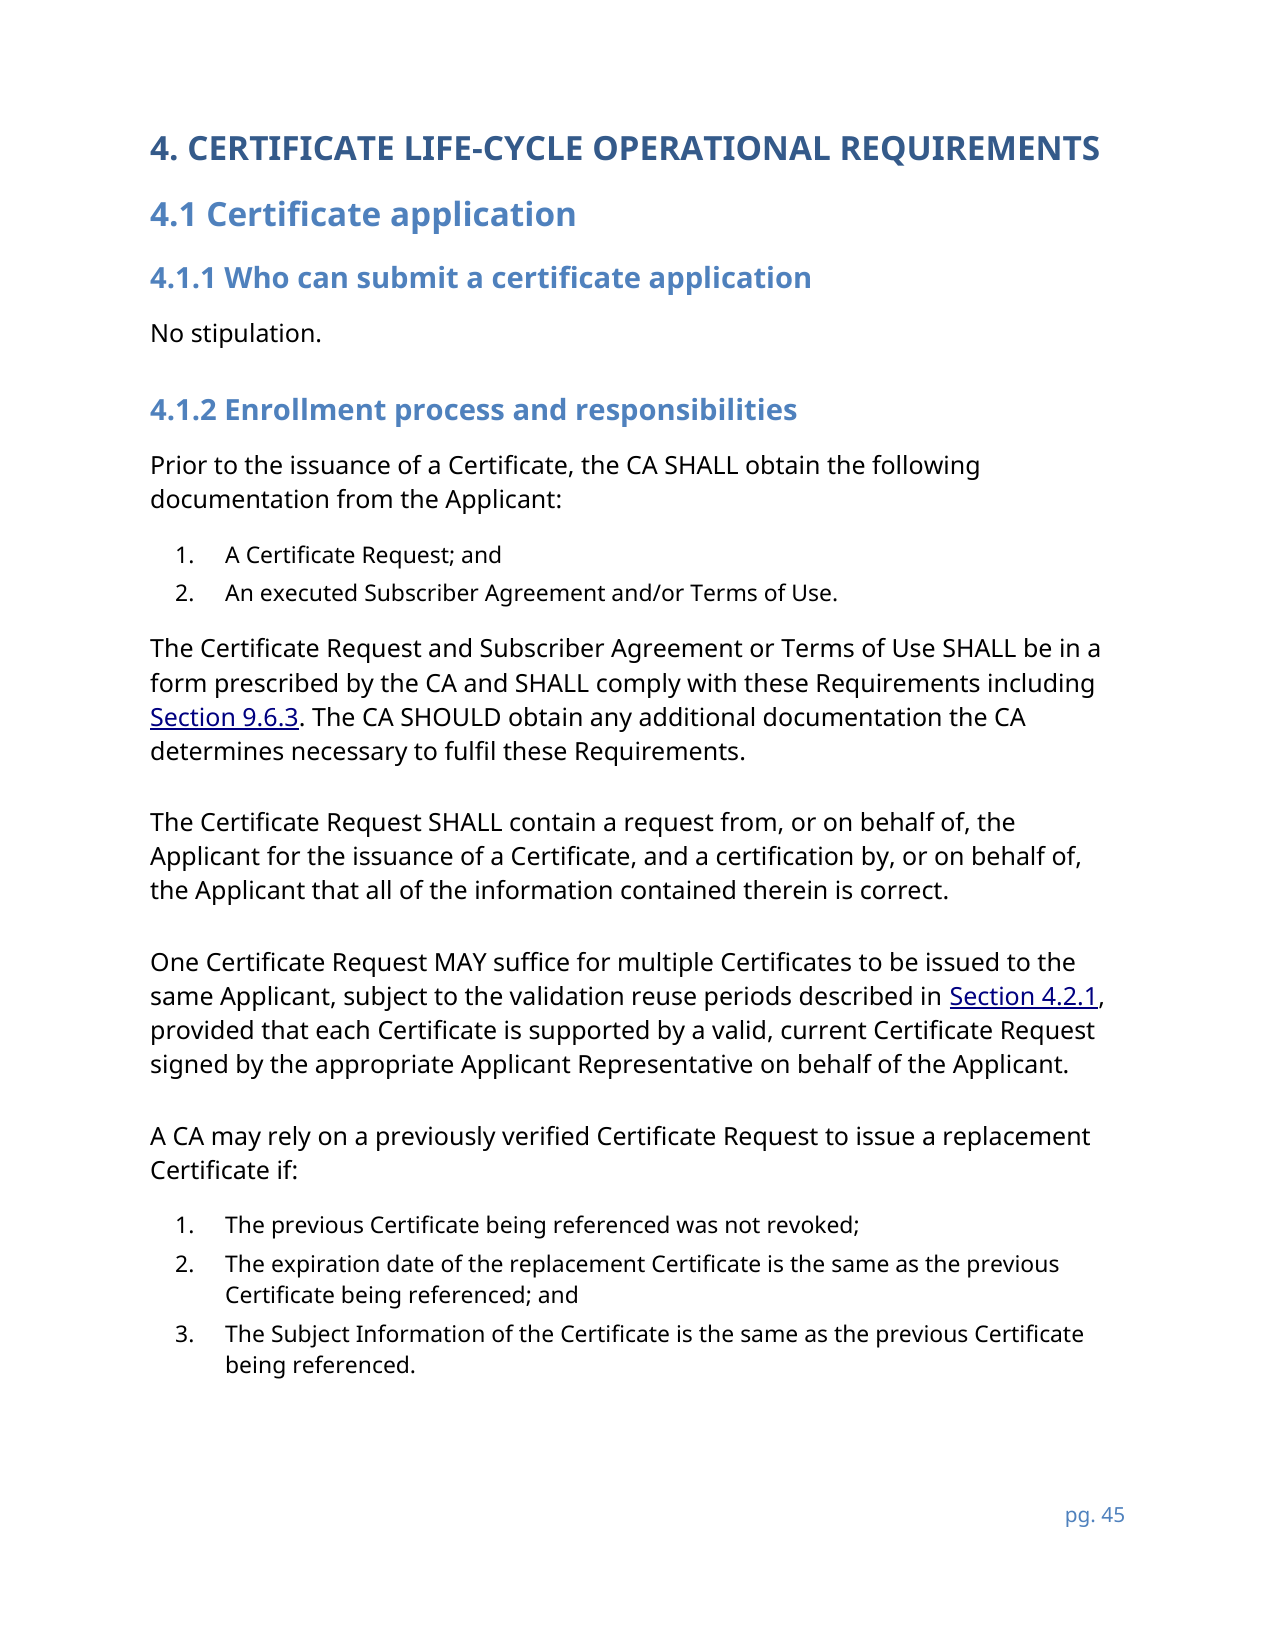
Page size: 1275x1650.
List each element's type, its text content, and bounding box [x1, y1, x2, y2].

text Prior to the issuance of a Certificate, the CA SHALL obtain the following documentation from the Applicant: [150, 448, 1125, 516]
list The Subject Information of the Certificate is the same as the previous Certificate being referenced. [175, 1318, 1125, 1380]
subtitle 4.1 Certificate application [150, 191, 1125, 237]
subtitle 4. CERTIFICATE LIFE-CYCLE OPERATIONAL REQUIREMENTS [150, 125, 1125, 170]
list The previous Certificate being referenced was not revoked; [175, 1209, 1125, 1240]
text No stipulation. [150, 316, 1125, 350]
subtitle 4.1.1 Who can submit a certificate application [150, 257, 1125, 297]
text The Certificate Request SHALL contain a request from, or on behalf of, the Applicant for the issuance of a Certificate, and a certification by, or on behalf of, the Applicant that all of the information contained therein is correct. [150, 805, 1125, 907]
text A CA may rely on a previously verified Certificate Request to issue a replacement Certificate if: [150, 1118, 1125, 1186]
list A Certificate Request; and [175, 539, 1125, 570]
text One Certificate Request MAY suffice for multiple Certificates to be issued to the same Applicant, subject to the validation reuse periods described in Section 4.2.1, provided that each Certificate is supported by a valid, current Certificate Request signed by the appropriate Applicant Representative on behalf of the Applicant. [150, 944, 1125, 1081]
subtitle 4.1.2 Enrollment process and responsibilities [150, 389, 1125, 429]
list The expiration date of the replacement Certificate is the same as the previous Certificate being referenced; and [175, 1248, 1125, 1310]
text The Certificate Request and Subscriber Agreement or Terms of Use SHALL be in a form prescribed by the CA and SHALL comply with these Requirements including Section 9.6.3. The CA SHOULD obtain any additional documentation the CA determines necessary to fulfil these Requirements. [150, 631, 1125, 767]
list An executed Subscriber Agreement and/or Terms of Use. [175, 577, 1125, 609]
